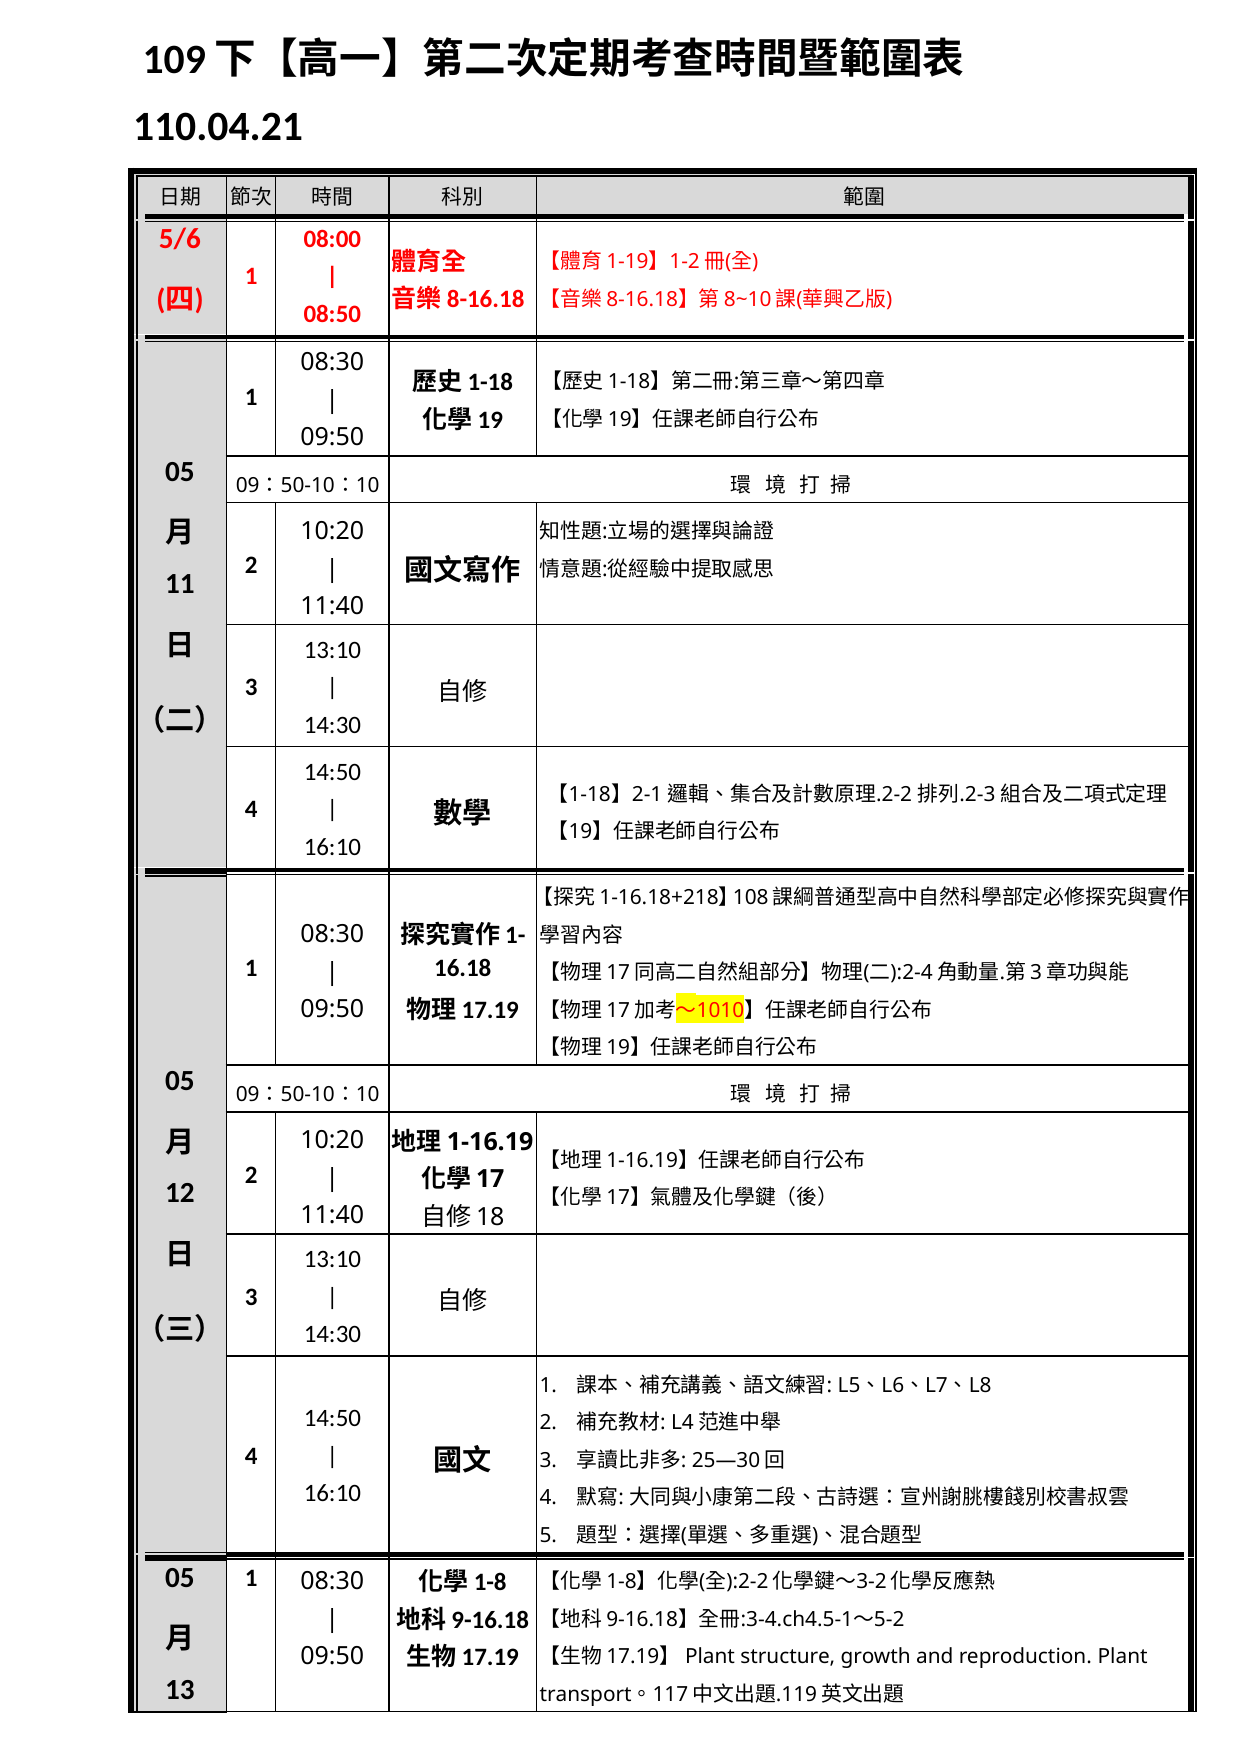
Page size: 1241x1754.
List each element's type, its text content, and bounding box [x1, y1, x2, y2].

table_cell 08:30 | 09:50 [276, 875, 388, 1064]
table_cell 13:10 | 14:30 [276, 1235, 388, 1355]
table_cell 1 [227, 875, 275, 1064]
table_cell 地理1-16.19 化學17 自修18 [390, 1113, 536, 1233]
table_cell 08:00 | 08:50 [276, 222, 388, 334]
table_cell 【探究1-16.18+218】108課綱普通型高中自然科學部定必修探究與實作學習內容 【物理17同高二自然組部分】物理(二):2-4角動量.第3章功與能 【物理17加考～1010】任課老師自行公布 【物理19】任課老師自行公布 [537, 868, 1192, 1064]
table_cell 10:20 | 11:40 [276, 503, 388, 624]
table_cell 3 [227, 1235, 275, 1355]
table_cell 1 [227, 342, 275, 455]
table_header 日期 [138, 177, 226, 214]
table_header 時間 [276, 177, 388, 214]
table_cell 自修 [390, 1235, 536, 1355]
table_cell 05 月 11 日 （二） [134, 335, 226, 867]
table_cell 14:50 | 16:10 [276, 1357, 388, 1552]
table_header 節次 [227, 177, 275, 214]
table_header 科別 [390, 177, 536, 214]
table_cell 09：50-10：10 [227, 457, 388, 502]
table_cell 05 月 12 日 （三） [134, 868, 226, 1552]
text 109下【高一】第二次定期考查時間暨範圍表110.04.21 [133, 17, 1092, 167]
table_cell 3 [227, 625, 275, 746]
table_cell 1 [227, 222, 275, 334]
table_cell 【體育1-19】1-2冊(全) 【音樂8-16.18】第8~10課(華興乙版) [537, 214, 1192, 334]
table_cell 08:30 | 09:50 [276, 342, 388, 455]
table_cell 自修 [390, 625, 536, 746]
table_cell 國文 [390, 1357, 536, 1552]
table_cell 【化學1-8】化學(全):2-2化學鍵～3-2化學反應熱 【地科9-16.18】全冊:3-4.ch4.5-1～5-2 【生物17.19】 Plant structure, growth and reproduction. Plant transport。117中文出題.119英文出題 [537, 1552, 1192, 1711]
table_cell [537, 1235, 1188, 1355]
table_cell 08:30 | 09:50 [276, 1560, 388, 1711]
table_cell 4 [227, 747, 275, 867]
table_cell 探究實作1-16.18 物理17.19 [390, 875, 536, 1064]
table_cell 化學1-8 地科9-16.18 生物17.19 [390, 1560, 536, 1711]
table_cell 1 [227, 1560, 275, 1711]
table_cell 知性題:立場的選擇與論證 情意題:從經驗中提取感思 [537, 503, 1188, 624]
table_cell 14:50 | 16:10 [276, 747, 388, 867]
table_cell 【1-18】2-1 邏輯、集合及計數原理.2-2 排列.2-3 組合及二項式定理 【19】任課老師自行公布 [537, 747, 1188, 867]
table_cell 體育全 音樂8-16.18 [390, 222, 536, 334]
table_cell [537, 625, 1188, 746]
table_cell 2 [227, 503, 275, 624]
table_cell 【地理1-16.19】任課老師自行公布 【化學17】氣體及化學鍵（後） [537, 1113, 1188, 1233]
table_header 範圍 [537, 177, 1188, 214]
table_cell 10:20 | 11:40 [276, 1113, 388, 1233]
table_cell 09：50-10：10 [227, 1066, 388, 1111]
table_cell 05 月 13 [134, 1552, 226, 1711]
table_cell 課本、補充講義、語文練習: L5、L6、L7、L8 補充教材: L4范進中舉 享讀比非多: 25—30回 默寫: 大同與小康第二段、古詩選：宣州謝朓樓餞別校書叔雲 題型：選擇(單選、多重選)、混合題型 [537, 1357, 1188, 1552]
table_cell 2 [227, 1113, 275, 1233]
table_cell 國文寫作 [390, 503, 536, 624]
table_cell 5/6 (四) [134, 214, 226, 334]
table_cell 【歷史1-18】第二冊:第三章～第四章 【化學19】任課老師自行公布 [537, 335, 1192, 455]
table_cell 歷史1-18 化學19 [390, 342, 536, 455]
table_cell 環 境 打 掃 [390, 1066, 1188, 1111]
table_cell 數學 [390, 747, 536, 867]
table_cell 4 [227, 1357, 275, 1552]
table_cell 13:10 | 14:30 [276, 625, 388, 746]
table_cell 環 境 打 掃 [390, 457, 1188, 502]
